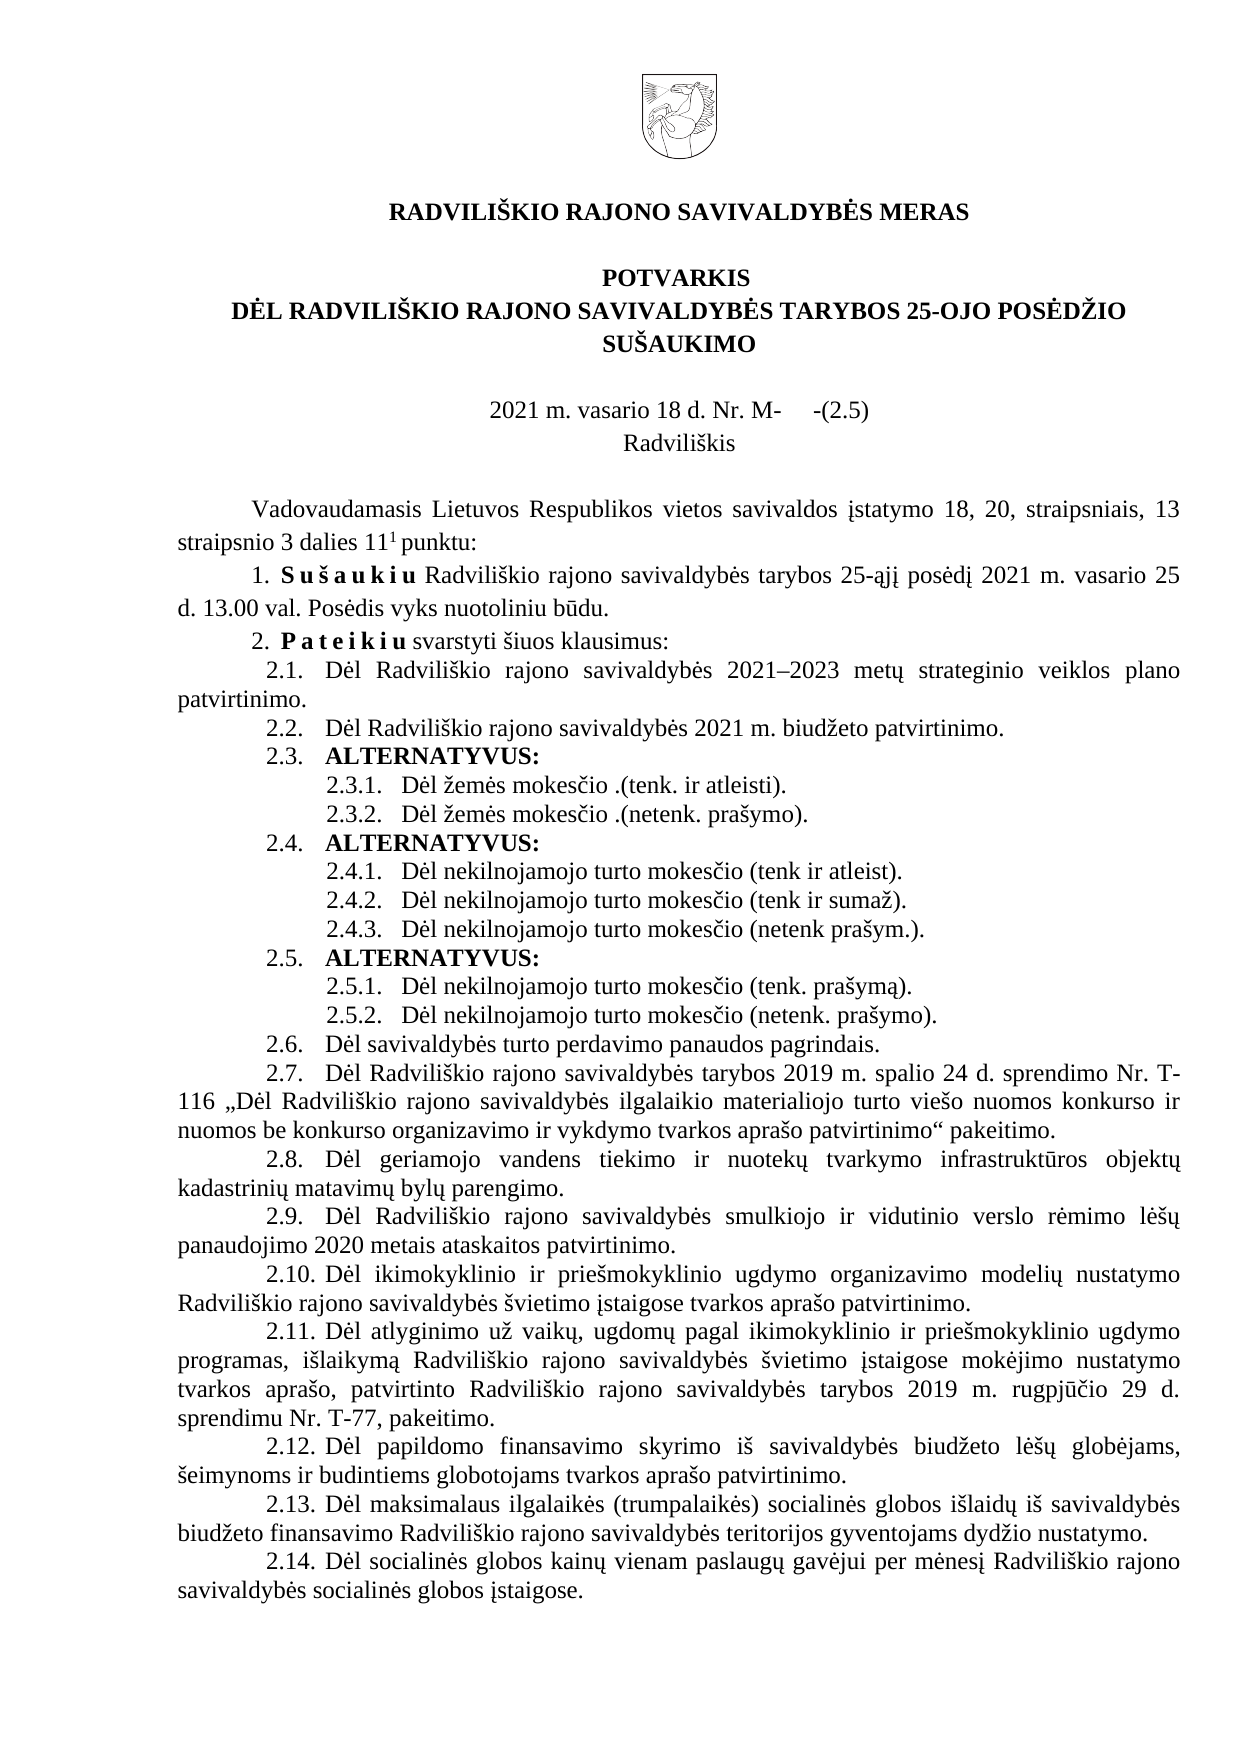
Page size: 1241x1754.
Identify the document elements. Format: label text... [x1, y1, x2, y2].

text 2.4.3. Dėl nekilnojamojo turto mokesčio (netenk prašym.). [326, 914, 1181, 943]
text 2.14. Dėl socialinės globos kainų vienam paslaugų gavėjui per mėnesį Radviliškio rajono savivaldybės socialinės globos įstaigose. [177, 1546, 1181, 1604]
text 2.5.1. Dėl nekilnojamojo turto mokesčio (tenk. prašymą). [326, 971, 1181, 1000]
text 2.6. Dėl savivaldybės turto perdavimo panaudos pagrindais. [177, 1029, 1181, 1058]
text 2.9. Dėl Radviliškio rajono savivaldybės smulkiojo ir vidutinio verslo rėmimo lėšų panaudojimo 2020 metais ataskaitos patvirtinimo. [177, 1201, 1181, 1259]
text POTVARKIS [177, 263, 1181, 292]
text 2.4. ALTERNATYVUS: [177, 828, 1181, 856]
text 2.3.1. Dėl žemės mokesčio .(tenk. ir atleisti). [326, 770, 1181, 799]
text 2021 m. vasario 18 d. Nr. M- -(2.5) [177, 395, 1181, 424]
text RADVILIŠKIO RAJONO SAVIVALDYBĖS MERAS [177, 197, 1181, 226]
text 2.13. Dėl maksimalaus ilgalaikės (trumpalaikės) socialinės globos išlaidų iš savivaldybės biudžeto finansavimo Radviliškio rajono savivaldybės teritorijos gyventojams dydžio nustatymo. [177, 1489, 1181, 1546]
text 2.8. Dėl geriamojo vandens tiekimo ir nuotekų tvarkymo infrastruktūros objektų kadastrinių matavimų bylų parengimo. [177, 1144, 1181, 1201]
text Vadovaudamasis Lietuvos Respublikos vietos savivaldos įstatymo 18, 20, straipsniais, 13 straipsnio 3 dalies 111 punktu: [177, 494, 1181, 556]
text 2.5. ALTERNATYVUS: [177, 943, 1181, 971]
text 2.5.2. Dėl nekilnojamojo turto mokesčio (netenk. prašymo). [326, 1000, 1181, 1029]
text 2.11. Dėl atlyginimo už vaikų, ugdomų pagal ikimokyklinio ir priešmokyklinio ugdymo programas, išlaikymą Radviliškio rajono savivaldybės švietimo įstaigose mokėjimo nustatymo tvarkos aprašo, patvirtinto Radviliškio rajono savivaldybės tarybos 2019 m. rugpjūčio 29 d. sprendimu Nr. T-77, pakeitimo. [177, 1316, 1181, 1431]
text 2.7. Dėl Radviliškio rajono savivaldybės tarybos 2019 m. spalio 24 d. sprendimo Nr. T-116 „Dėl Radviliškio rajono savivaldybės ilgalaikio materialiojo turto viešo nuomos konkurso ir nuomos be konkurso organizavimo ir vykdymo tvarkos aprašo patvirtinimo“ pakeitimo. [177, 1058, 1181, 1144]
text 2. Pateikiu svarstyti šiuos klausimus: [177, 626, 1181, 655]
text DĖL RADVILIŠKIO RAJONO SAVIVALDYBĖS TARYBOS 25-OJO POSĖDŽIO SUŠAUKIMO [177, 296, 1181, 358]
text 2.3. ALTERNATYVUS: [177, 741, 1181, 770]
text 2.1. Dėl Radviliškio rajono savivaldybės 2021–2023 metų strateginio veiklos plano patvirtinimo. [177, 655, 1181, 713]
text 2.4.1. Dėl nekilnojamojo turto mokesčio (tenk ir atleist). [326, 856, 1181, 885]
text 1. Sušaukiu Radviliškio rajono savivaldybės tarybos 25-ąjį posėdį 2021 m. vasario 25 d. 13.00 val. Posėdis vyks nuotoliniu būdu. [177, 560, 1181, 622]
text 2.4.2. Dėl nekilnojamojo turto mokesčio (tenk ir sumaž). [326, 885, 1181, 914]
text 2.10. Dėl ikimokyklinio ir priešmokyklinio ugdymo organizavimo modelių nustatymo Radviliškio rajono savivaldybės švietimo įstaigose tvarkos aprašo patvirtinimo. [177, 1259, 1181, 1316]
text 2.3.2. Dėl žemės mokesčio .(netenk. prašymo). [326, 799, 1181, 828]
text 2.12. Dėl papildomo finansavimo skyrimo iš savivaldybės biudžeto lėšų globėjams, šeimynoms ir budintiems globotojams tvarkos aprašo patvirtinimo. [177, 1431, 1181, 1489]
text 2.2. Dėl Radviliškio rajono savivaldybės 2021 m. biudžeto patvirtinimo. [177, 713, 1181, 741]
text Radviliškis [177, 428, 1181, 457]
